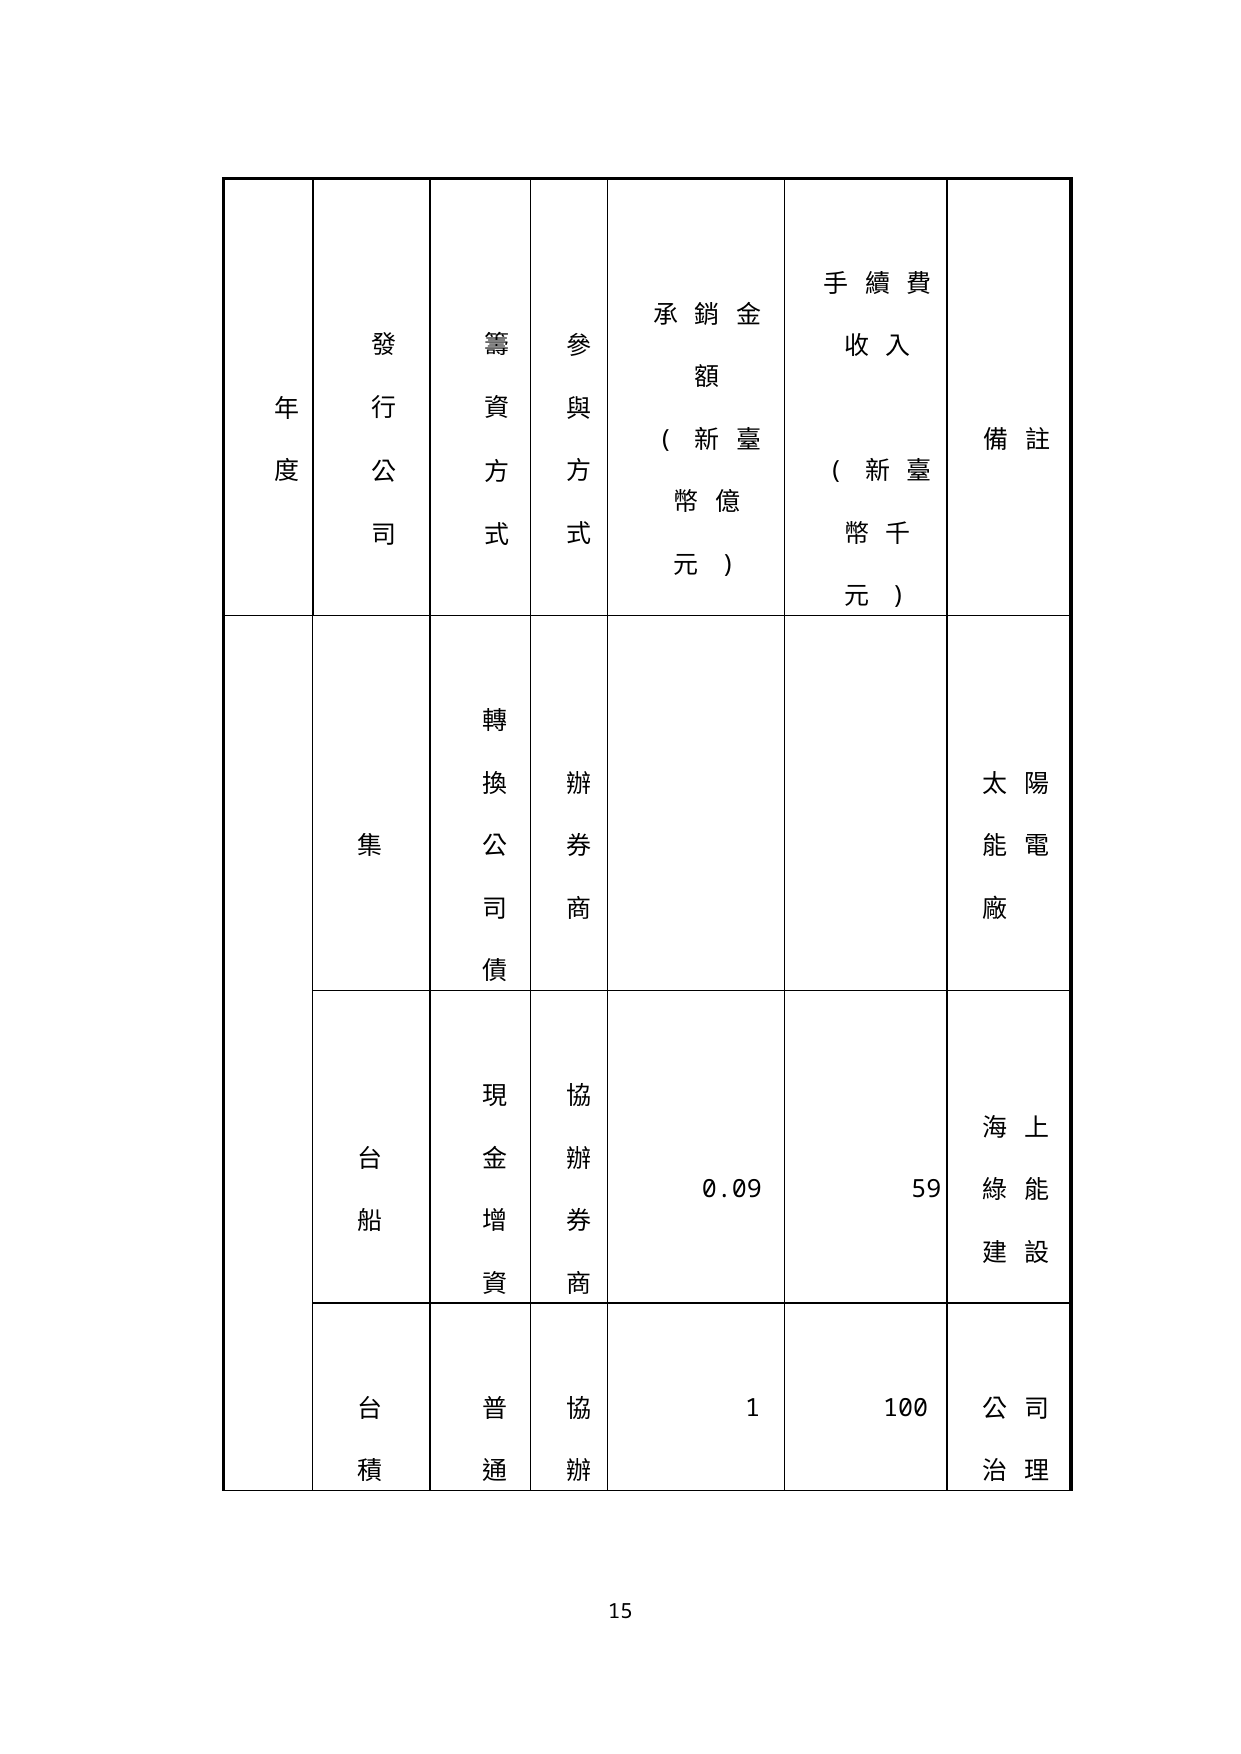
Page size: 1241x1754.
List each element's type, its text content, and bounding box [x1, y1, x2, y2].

table_cell [785, 616, 946, 990]
table_cell 海上綠能建設 [948, 991, 1069, 1302]
table_header 發行 公司 [314, 180, 429, 614]
table_cell 100 [785, 1304, 946, 1490]
table_cell 台船 [313, 991, 429, 1302]
table_cell 普通 [431, 1304, 530, 1490]
table_header 備註 [948, 180, 1069, 614]
table_cell 辦券商 [531, 616, 607, 990]
table_cell 59 [785, 991, 946, 1302]
table_header 承銷金額 (新臺幣億元) [608, 180, 784, 614]
table_cell 現金增資 [431, 991, 530, 1302]
table_cell 公司治理 [948, 1304, 1069, 1490]
table_cell 協辦 [531, 1304, 607, 1490]
table_cell [225, 616, 312, 1490]
table_cell 台積 [313, 1304, 429, 1490]
table_cell 0.09 [608, 991, 784, 1302]
table_cell 1 [608, 1304, 784, 1490]
table_cell [608, 616, 784, 990]
table_header 手續費收入 (新臺幣千元) [785, 180, 946, 614]
table_cell 集 [313, 616, 429, 990]
table_cell 轉換公司債 [431, 616, 530, 990]
table_header 籌資 方式 [431, 180, 530, 614]
table_header 參與方式 [531, 180, 607, 614]
table_cell 協辦券商 [531, 991, 607, 1302]
table_header 年度 [225, 180, 312, 614]
table_cell 太陽能電廠 [948, 616, 1069, 990]
